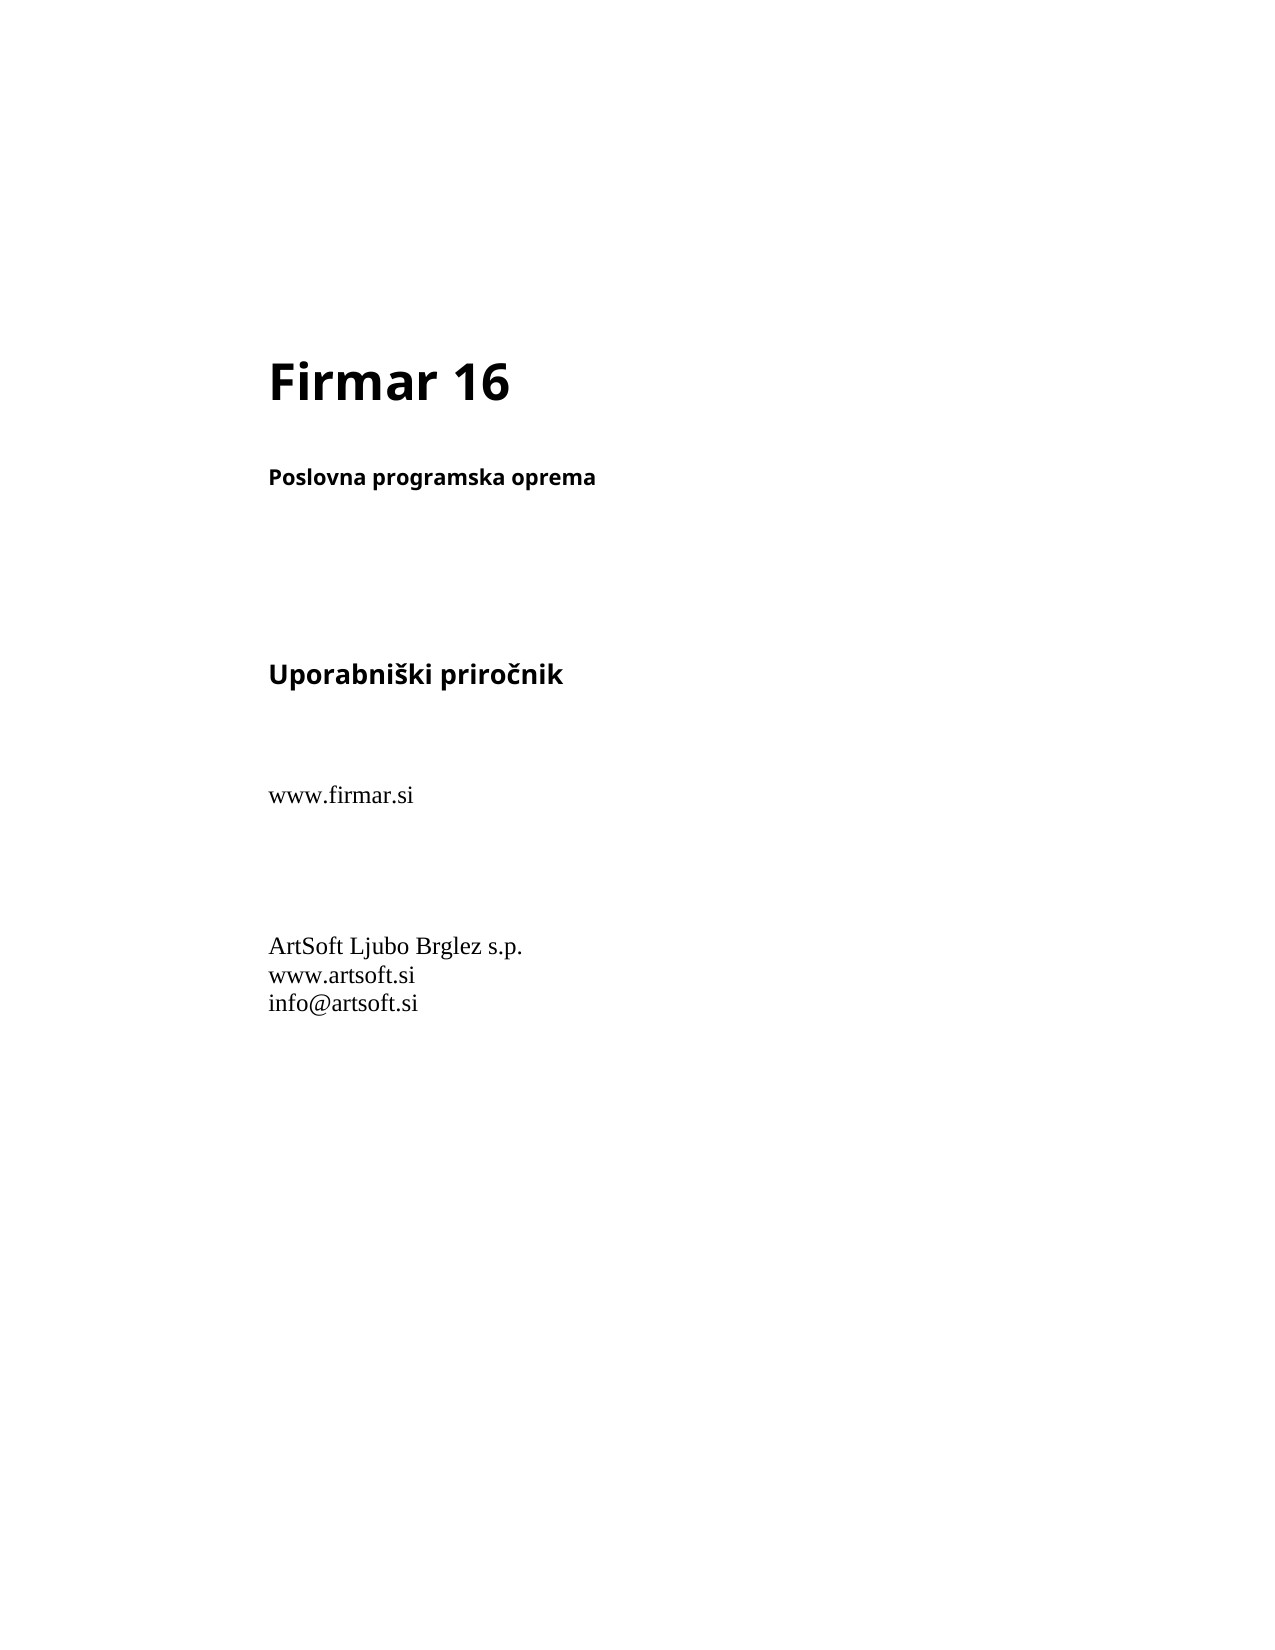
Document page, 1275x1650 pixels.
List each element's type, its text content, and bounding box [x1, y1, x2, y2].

text Firmar 16 [150, 346, 1125, 415]
text www.artsoft.si [150, 960, 1125, 988]
text www.firmar.si [150, 772, 1125, 812]
text Uporabniški priročnik [150, 653, 1125, 693]
text Poslovna programska oprema [150, 455, 1125, 494]
text ArtSoft Ljubo Brglez s.p. [150, 931, 1125, 960]
text info@artsoft.si [150, 988, 1125, 1017]
